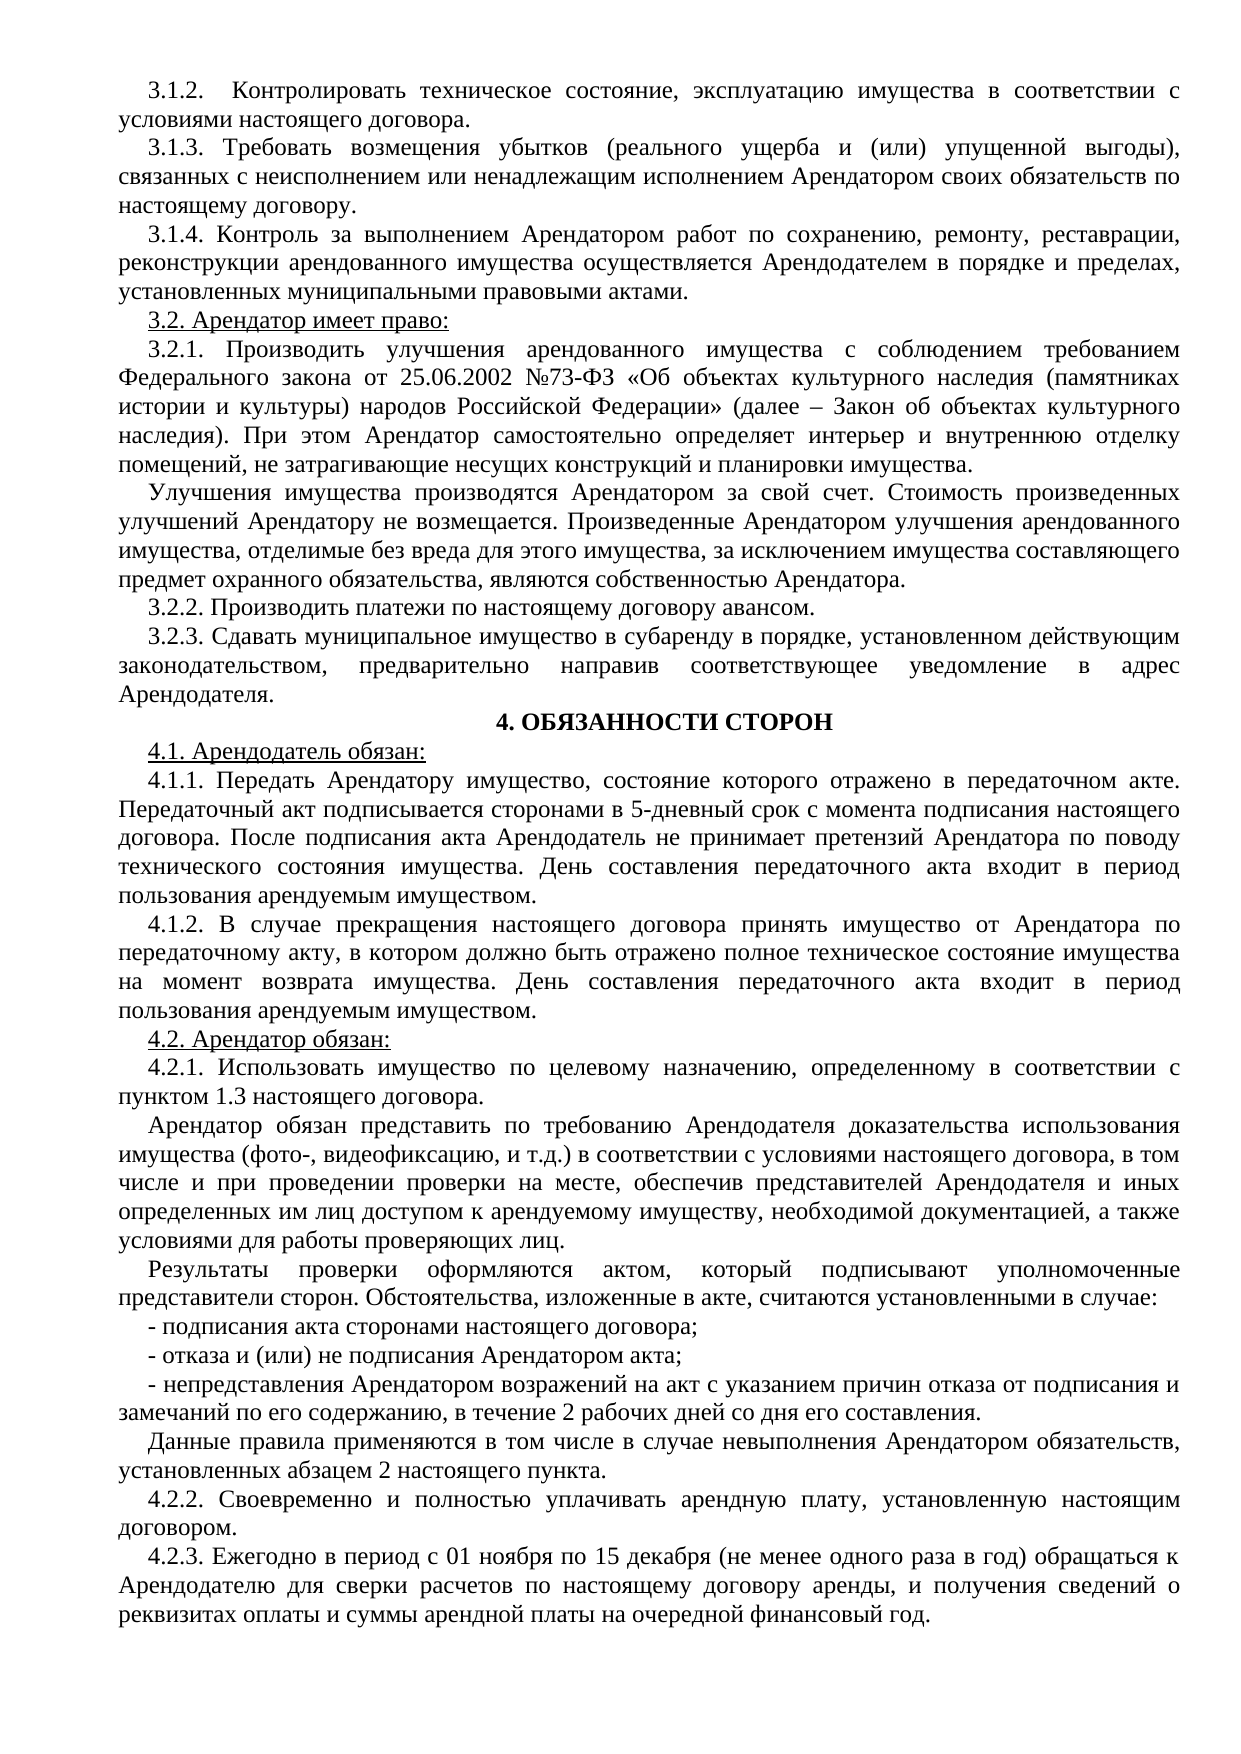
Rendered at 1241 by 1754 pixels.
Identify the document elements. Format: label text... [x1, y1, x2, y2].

text 3.1.3. Требовать возмещения убытков (реального ущерба и (или) упущенной выгоды), связанных с неисполнением или ненадлежащим исполнением Арендатором своих обязательств по настоящему договору. [118, 132, 1181, 219]
text 3.1.2. Контролировать техническое состояние, эксплуатацию имущества в соответствии с условиями настоящего договора. [118, 75, 1181, 132]
text 4.2.3. Ежегодно в период с 01 ноября по 15 декабря (не менее одного раза в год) обращаться к Арендодателю для сверки расчетов по настоящему договору аренды, и получения сведений о реквизитах оплаты и суммы арендной платы на очередной финансовый год. [118, 1541, 1181, 1627]
text - подписания акта сторонами настоящего договора; [118, 1311, 1181, 1340]
text 3.2.1. Производить улучшения арендованного имущества с соблюдением требованием Федерального закона от 25.06.2002 №73-ФЗ «Об объектах культурного наследия (памятниках истории и культуры) народов Российской Федерации» (далее – Закон об объектах культурного наследия). При этом Арендатор самостоятельно определяет интерьер и внутреннюю отделку помещений, не затрагивающие несущих конструкций и планировки имущества. [118, 334, 1181, 477]
text Данные правила применяются в том числе в случае невыполнения Арендатором обязательств, установленных абзацем 2 настоящего пункта. [118, 1426, 1181, 1484]
text 4.1.1. Передать Арендатору имущество, состояние которого отражено в передаточном акте. Передаточный акт подписывается сторонами в 5-дневный срок с момента подписания настоящего договора. После подписания акта Арендодатель не принимает претензий Арендатора по поводу технического состояния имущества. День составления передаточного акта входит в период пользования арендуемым имуществом. [118, 765, 1181, 909]
text 3.2. Арендатор имеет право: [118, 305, 1181, 334]
text 4.2.2. Своевременно и полностью уплачивать арендную плату, установленную настоящим договором. [118, 1484, 1181, 1541]
text 4. ОБЯЗАННОСТИ СТОРОН [118, 707, 1181, 736]
text 3.2.3. Сдавать муниципальное имущество в субаренду в порядке, установленном действующим законодательством, предварительно направив соответствующее уведомление в адрес Арендодателя. [118, 621, 1181, 707]
text 4.1. Арендодатель обязан: [148, 736, 1181, 765]
text 4.2. Арендатор обязан: [118, 1024, 1181, 1052]
text 4.1.2. В случае прекращения настоящего договора принять имущество от Арендатора по передаточному акту, в котором должно быть отражено полное техническое состояние имущества на момент возврата имущества. День составления передаточного акта входит в период пользования арендуемым имуществом. [118, 909, 1181, 1024]
text 3.2.2. Производить платежи по настоящему договору авансом. [118, 592, 1181, 621]
text Улучшения имущества производятся Арендатором за свой счет. Стоимость произведенных улучшений Арендатору не возмещается. Произведенные Арендатором улучшения арендованного имущества, отделимые без вреда для этого имущества, за исключением имущества составляющего предмет охранного обязательства, являются собственностью Арендатора. [118, 477, 1181, 592]
text Арендатор обязан представить по требованию Арендодателя доказательства использования имущества (фото-, видеофиксацию, и т.д.) в соответствии с условиями настоящего договора, в том числе и при проведении проверки на месте, обеспечив представителей Арендодателя и иных определенных им лиц доступом к арендуемому имуществу, необходимой документацией, а также условиями для работы проверяющих лиц. [118, 1110, 1181, 1254]
text 4.2.1. Использовать имущество по целевому назначению, определенному в соответствии с пунктом 1.3 настоящего договора. [118, 1052, 1181, 1110]
text Результаты проверки оформляются актом, который подписывают уполномоченные представители сторон. Обстоятельства, изложенные в акте, считаются установленными в случае: [118, 1254, 1181, 1311]
text - непредставления Арендатором возражений на акт с указанием причин отказа от подписания и замечаний по его содержанию, в течение 2 рабочих дней со дня его составления. [118, 1369, 1181, 1426]
text 3.1.4. Контроль за выполнением Арендатором работ по сохранению, ремонту, реставрации, реконструкции арендованного имущества осуществляется Арендодателем в порядке и пределах, установленных муниципальными правовыми актами. [118, 219, 1181, 305]
text - отказа и (или) не подписания Арендатором акта; [118, 1340, 1181, 1369]
